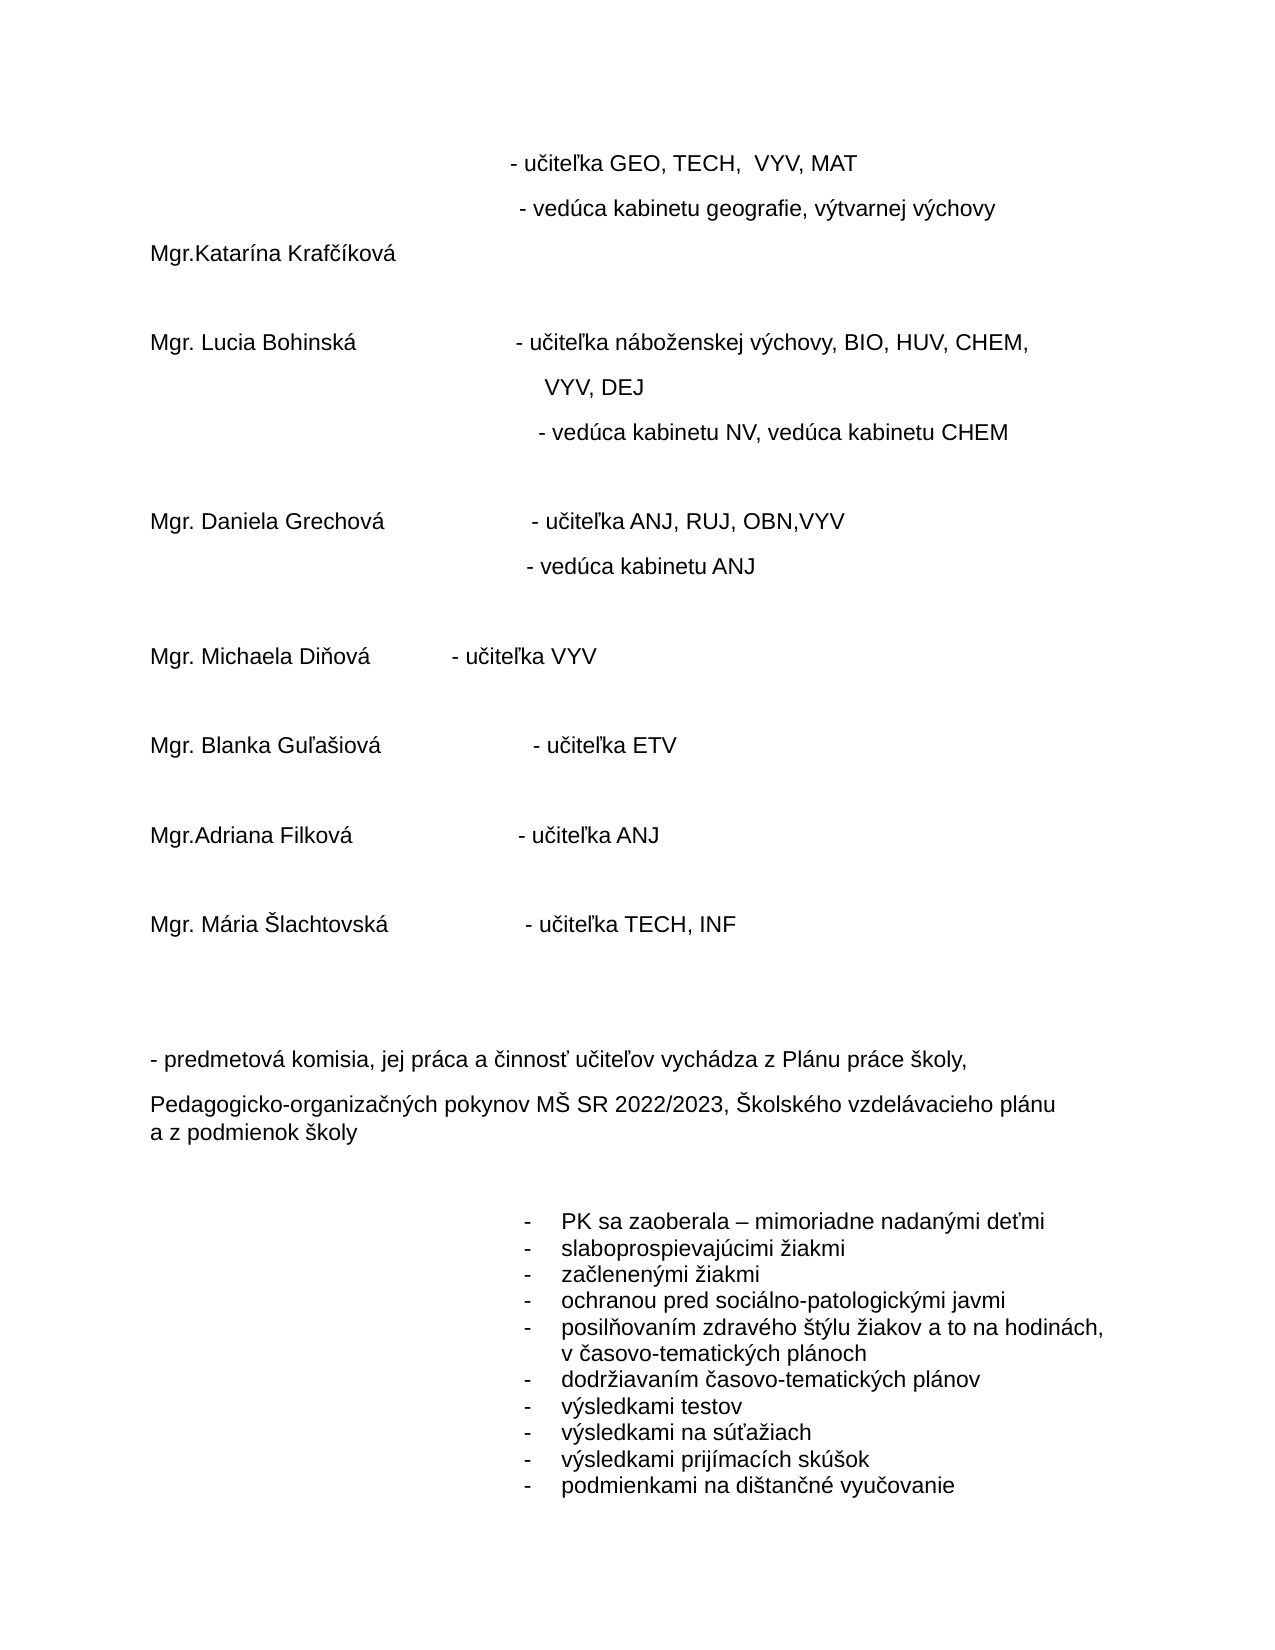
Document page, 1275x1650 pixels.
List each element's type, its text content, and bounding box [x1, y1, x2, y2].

text Mgr. Mária Šlachtovská - učiteľka TECH, INF [150, 911, 1125, 938]
text Mgr. Daniela Grechová - učiteľka ANJ, RUJ, OBN,VYV [150, 508, 1125, 535]
list výsledkami prijímacích skúšok [524, 1446, 1125, 1472]
text Pedagogicko-organizačných pokynov MŠ SR 2022/2023, Školského vzdelávacieho plánu a z podmienok školy [150, 1091, 1125, 1145]
text VYV, DEJ [150, 374, 1125, 400]
text - vedúca kabinetu NV, vedúca kabinetu CHEM [468, 419, 1125, 445]
text Mgr. Michaela Diňová - učiteľka VYV [150, 643, 1125, 669]
list výsledkami testov [524, 1393, 1125, 1419]
text Mgr. Lucia Bohinská - učiteľka náboženskej výchovy, BIO, HUV, CHEM, [150, 329, 1125, 356]
text - vedúca kabinetu ANJ [431, 553, 1125, 579]
text - vedúca kabinetu geografie, výtvarnej výchovy [468, 195, 1125, 221]
list podmienkami na dištančné vyučovanie [524, 1472, 1125, 1498]
text Mgr.Katarína Krafčíková [150, 239, 1125, 266]
text - učiteľka GEO, TECH, VYV, MAT [150, 150, 1125, 176]
list slaboprospievajúcimi žiakmi [524, 1235, 1125, 1261]
list ochranou pred sociálno-patologickými javmi [524, 1287, 1125, 1314]
text Mgr. Blanka Guľašiová - učiteľka ETV [150, 732, 1125, 759]
list výsledkami na súťažiach [524, 1419, 1125, 1446]
list začlenenými žiakmi [524, 1261, 1125, 1287]
list posilňovaním zdravého štýlu žiakov a to na hodinách, v časovo-tematických plánoch [524, 1314, 1125, 1366]
text Mgr.Adriana Filková - učiteľka ANJ [150, 822, 1125, 848]
list PK sa zaoberala – mimoriadne nadanými deťmi [524, 1208, 1125, 1235]
list dodržiavaním časovo-tematických plánov [524, 1366, 1125, 1393]
text - predmetová komisia, jej práca a činnosť učiteľov vychádza z Plánu práce školy, [150, 1046, 1125, 1072]
